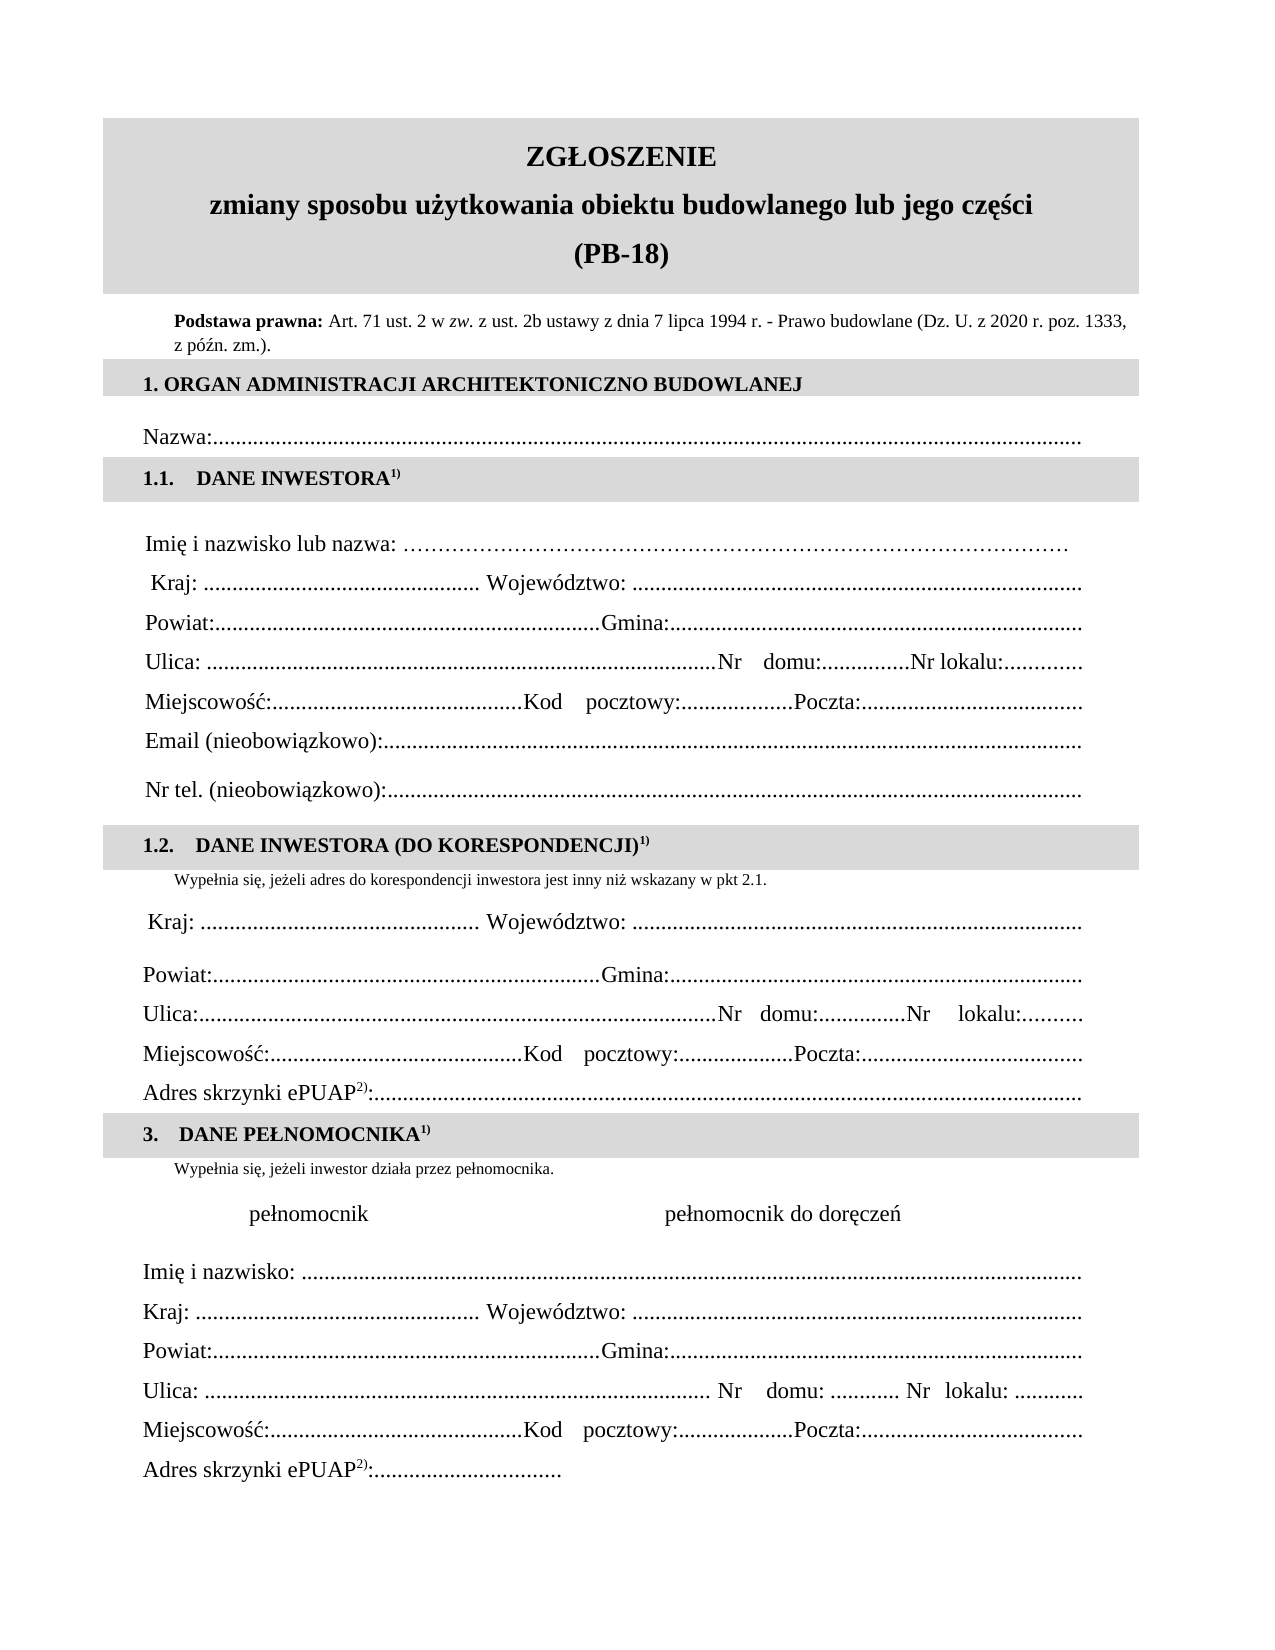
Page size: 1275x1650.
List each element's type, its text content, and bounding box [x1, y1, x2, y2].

list DANE INWESTORA (DO KORESPONDENCJI)1) [103, 825, 1139, 870]
text Powiat: Gmina: [143, 609, 1139, 635]
text Podstawa prawna: Art. 71 ust. 2 w zw. z ust. 2b ustawy z dnia 7 lipca 1994 r. - Prawo budowlane (Dz. U. z 2020 r. poz. 1333, z późn. zm.). [174, 309, 1139, 356]
text Adres skrzynki ePUAP2): [103, 1079, 1139, 1106]
text 1. ORGAN ADMINISTRACJI ARCHITEKTONICZNO BUDOWLANEJ [103, 359, 1139, 396]
text Powiat: Gmina: [103, 1337, 1139, 1364]
list DANE PEŁNOMOCNIKA1) [103, 1113, 1139, 1158]
text Imię i nazwisko: [103, 1258, 1139, 1285]
text Ulica: Nr domu: Nr lokalu: [143, 648, 1139, 674]
text Wypełnia się, jeżeli inwestor działa przez pełnomocnika. [174, 1158, 1139, 1178]
text Miejscowość: Kod pocztowy: Poczta: [103, 1416, 1139, 1443]
text Kraj: Województwo: [143, 569, 1139, 596]
subtitle ZGŁOSZENIE zmiany sposobu użytkowania obiektu budowlanego lub jego części (PB-18) [103, 118, 1139, 294]
list DANE INWESTORA1) [103, 457, 1139, 502]
text pełnomocnik pełnomocnik do doręczeń [249, 1201, 1139, 1227]
text Adres skrzynki ePUAP2): [103, 1456, 1139, 1482]
text Nr tel. (nieobowiązkowo): [143, 776, 1139, 802]
text Email (nieobowiązkowo): [143, 727, 1139, 753]
text Ulica: Nr domu: Nr lokalu: [103, 1001, 1139, 1027]
text Wypełnia się, jeżeli adres do korespondencji inwestora jest inny niż wskazany w pkt 2.1. [143, 870, 1139, 889]
text Miejscowość: Kod pocztowy: Poczta: [103, 1040, 1139, 1066]
text Kraj: Województwo: [143, 908, 1139, 935]
text Miejscowość: Kod pocztowy: Poczta: [143, 688, 1139, 714]
text Ulica: Nr domu: Nr lokalu: [103, 1377, 1139, 1403]
text Imię i nazwisko lub nazwa: …………………………………………………………………………………… [143, 530, 1139, 556]
text Nazwa: [103, 423, 1139, 449]
text Powiat: Gmina: [103, 961, 1139, 987]
text Kraj: Województwo: [103, 1298, 1139, 1324]
